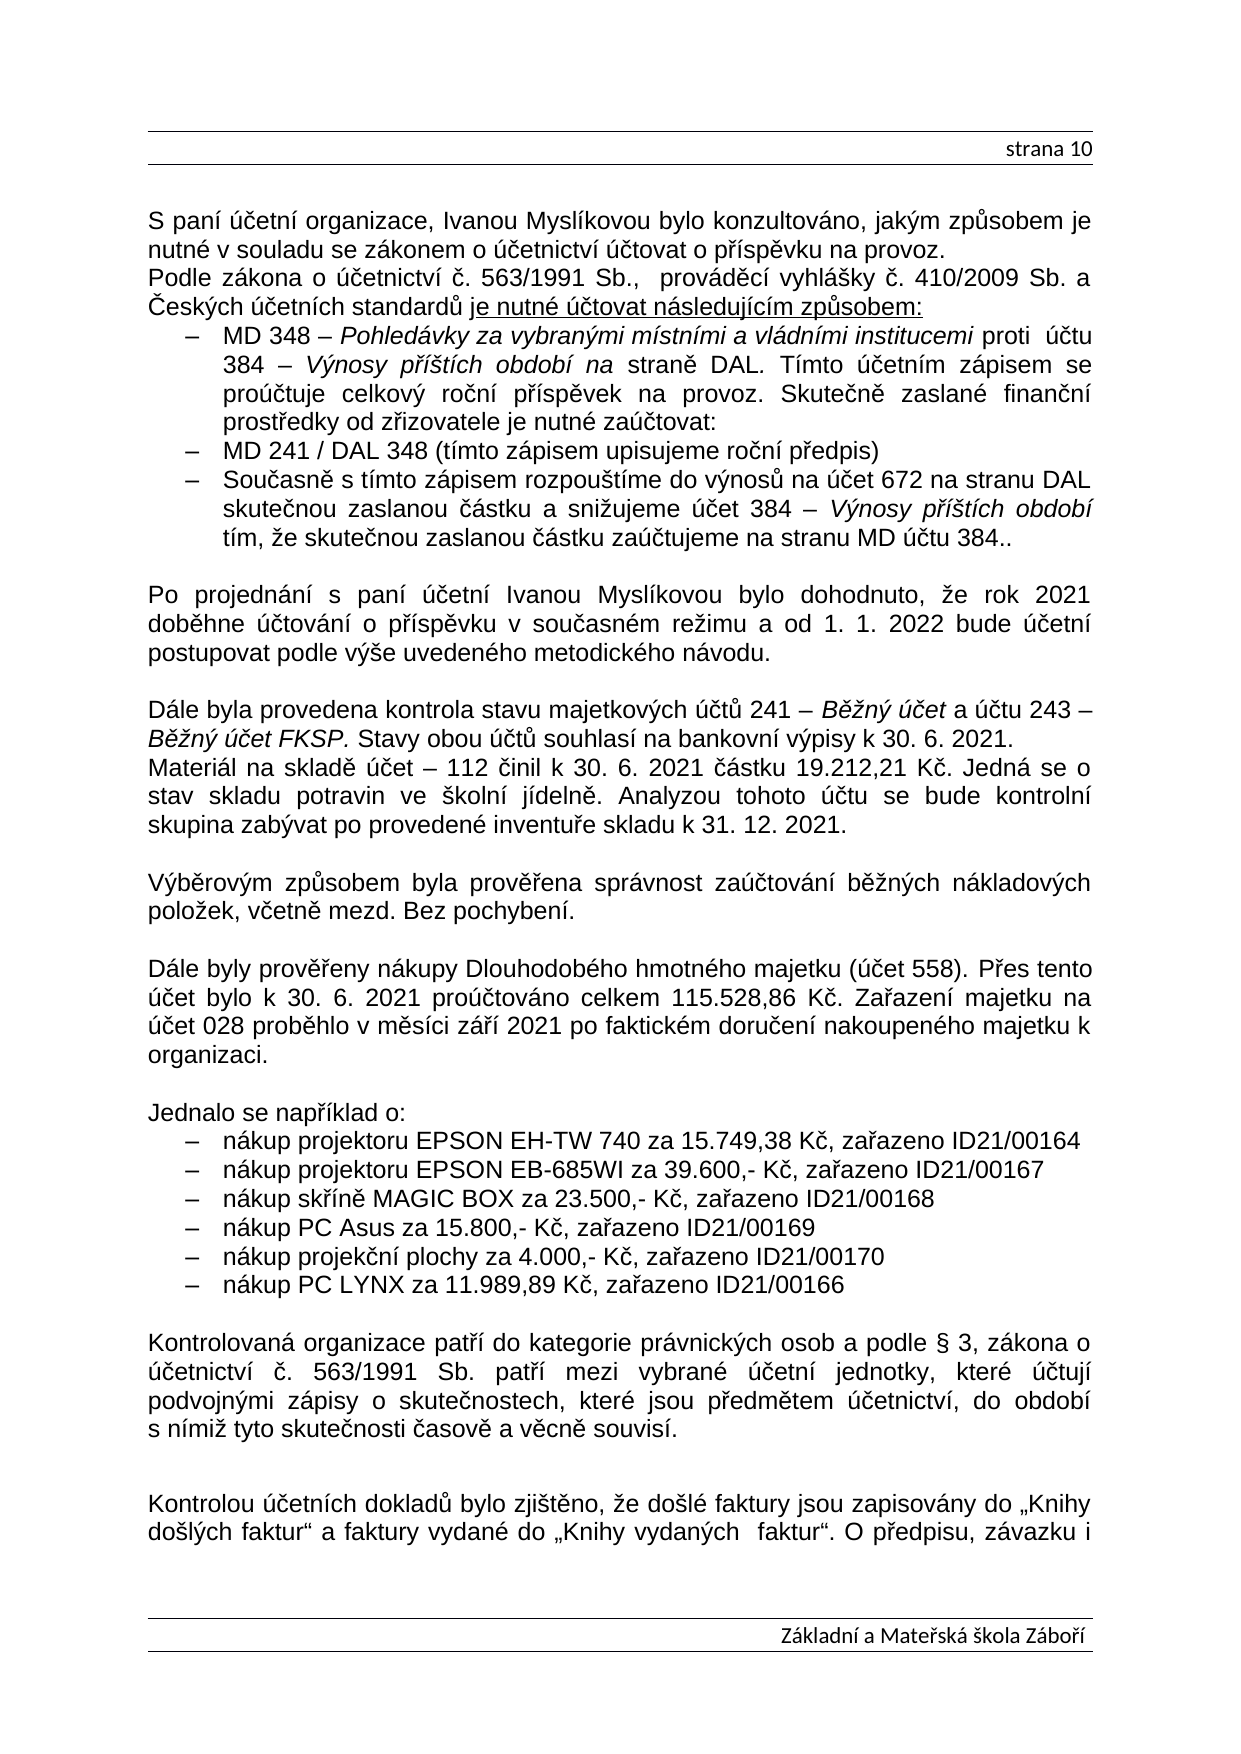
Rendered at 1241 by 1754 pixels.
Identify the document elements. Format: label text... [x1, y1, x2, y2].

text Dále byla provedena kontrola stavu majetkových účtů 241 – Běžný účet a účtu 243 – Běžný účet FKSP. Stavy obou účtů souhlasí na bankovní výpisy k 30. 6. 2021. [148, 695, 1093, 752]
text Kontrolovaná organizace patří do kategorie právnických osob a podle § 3, zákona o účetnictví č. 563/1991 Sb. patří mezi vybrané účetní jednotky, které účtují podvojnými zápisy o skutečnostech, které jsou předmětem účetnictví, do období s nímiž tyto skutečnosti časově a věcně souvisí. [148, 1328, 1093, 1443]
list nákup projekční plochy za 4.000,- Kč, zařazeno ID21/00170 [185, 1242, 1093, 1271]
list MD 348 – Pohledávky za vybranými místními a vládními institucemi proti účtu 384 – Výnosy příštích období na straně DAL. Tímto účetním zápisem se proúčtuje celkový roční příspěvek na provoz. Skutečně zaslané finanční prostředky od zřizovatele je nutné zaúčtovat: [185, 321, 1093, 436]
list nákup skříně MAGIC BOX za 23.500,- Kč, zařazeno ID21/00168 [185, 1184, 1093, 1213]
list nákup PC LYNX za 11.989,89 Kč, zařazeno ID21/00166 [185, 1271, 1093, 1299]
text Výběrovým způsobem byla prověřena správnost zaúčtování běžných nákladových položek, včetně mezd. Bez pochybení. [148, 867, 1093, 925]
list MD 241 / DAL 348 (tímto zápisem upisujeme roční předpis) [185, 436, 1093, 465]
text Dále byly prověřeny nákupy Dlouhodobého hmotného majetku (účet 558). Přes tento účet bylo k 30. 6. 2021 proúčtováno celkem 115.528,86 Kč. Zařazení majetku na účet 028 proběhlo v měsíci září 2021 po faktickém doručení nakoupeného majetku k organizaci. [148, 954, 1093, 1069]
list nákup PC Asus za 15.800,- Kč, zařazeno ID21/00169 [185, 1213, 1093, 1242]
list Současně s tímto zápisem rozpouštíme do výnosů na účet 672 na stranu DAL skutečnou zaslanou částku a snižujeme účet 384 – Výnosy příštích období tím, že skutečnou zaslanou částku zaúčtujeme na stranu MD účtu 384.. [185, 465, 1093, 551]
list nákup projektoru EPSON EB-685WI za 39.600,- Kč, zařazeno ID21/00167 [185, 1155, 1093, 1184]
text Jednalo se například o: [148, 1097, 1093, 1126]
text Podle zákona o účetnictví č. 563/1991 Sb., prováděcí vyhlášky č. 410/2009 Sb. a Českých účetních standardů je nutné účtovat následujícím způsobem: [148, 263, 1093, 321]
list nákup projektoru EPSON EH-TW 740 za 15.749,38 Kč, zařazeno ID21/00164 [185, 1126, 1093, 1155]
text Po projednání s paní účetní Ivanou Myslíkovou bylo dohodnuto, že rok 2021 doběhne účtování o příspěvku v současném režimu a od 1. 1. 2022 bude účetní postupovat podle výše uvedeného metodického návodu. [148, 580, 1093, 666]
text Materiál na skladě účet – 112 činil k 30. 6. 2021 částku 19.212,21 Kč. Jedná se o stav skladu potravin ve školní jídelně. Analyzou tohoto účtu se bude kontrolní skupina zabývat po provedené inventuře skladu k 31. 12. 2021. [148, 752, 1093, 839]
text Kontrolou účetních dokladů bylo zjištěno, že došlé faktury jsou zapisovány do „Knihy došlých faktur“ a faktury vydané do „Knihy vydaných faktur“. O předpisu, závazku i [148, 1489, 1093, 1546]
text S paní účetní organizace, Ivanou Myslíkovou bylo konzultováno, jakým způsobem je nutné v souladu se zákonem o účetnictví účtovat o příspěvku na provoz. [148, 206, 1093, 263]
